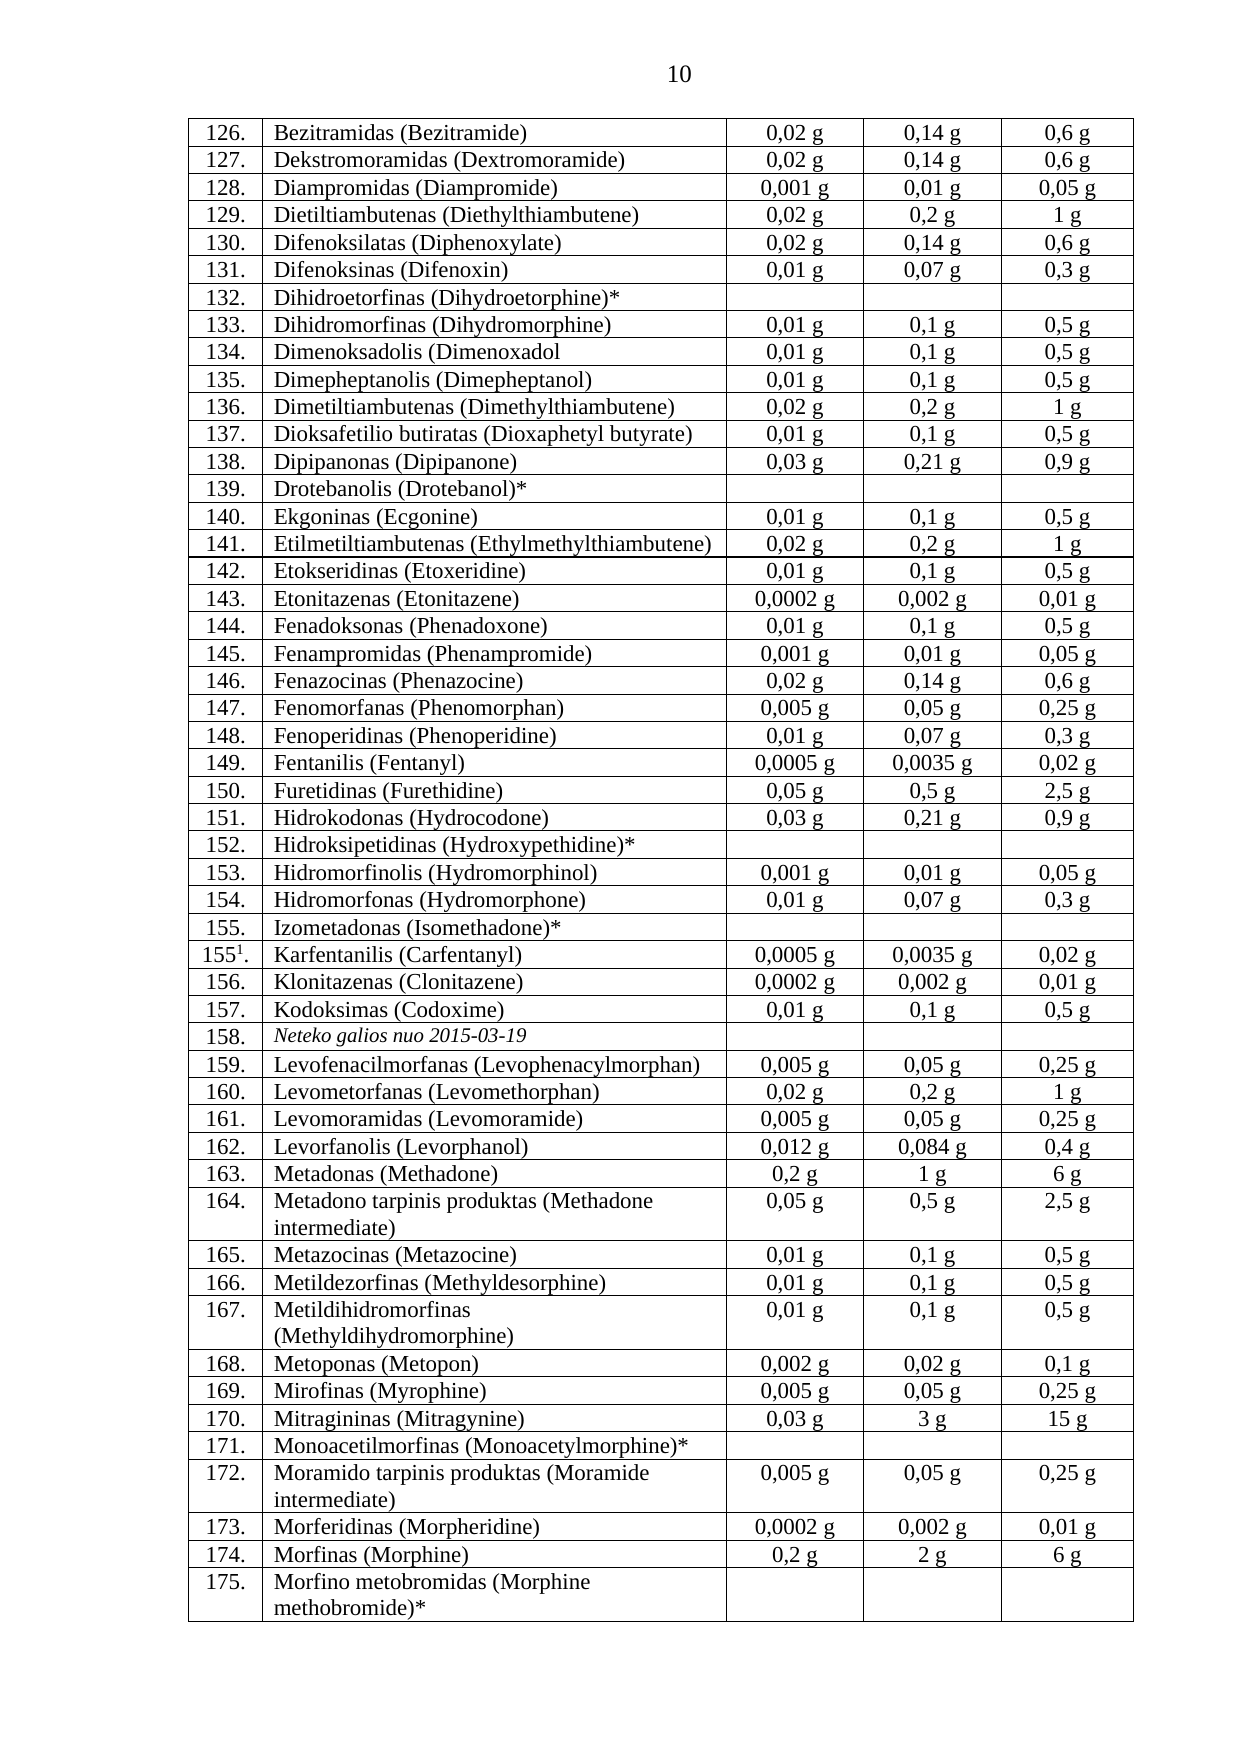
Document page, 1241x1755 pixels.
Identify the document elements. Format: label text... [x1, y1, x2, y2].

table_cell 0,02 g [727, 229, 863, 255]
table_cell 0,1 g [864, 612, 1001, 639]
table_cell 175. [189, 1568, 262, 1621]
table_cell 2,5 g [1002, 777, 1133, 803]
table_cell 1 g [1002, 201, 1133, 228]
table_cell 0,5 g [864, 777, 1001, 803]
table_cell 0,05 g [727, 1188, 863, 1240]
table_cell 0,4 g [1002, 1133, 1133, 1159]
table_cell 155. [189, 914, 262, 940]
table_cell [1134, 721, 1138, 748]
table_cell 2,5 g [1002, 1188, 1133, 1240]
table_cell [1134, 1567, 1138, 1621]
table_cell Morferidinas (Morpheridine) [263, 1513, 726, 1539]
table_cell [727, 1023, 863, 1049]
table_cell Fenazocinas (Phenazocine) [263, 667, 726, 693]
table_cell 0,5 g [1002, 366, 1133, 392]
table_cell 173. [189, 1513, 262, 1539]
table_cell Metildezorfinas (Methyldesorphine) [263, 1269, 726, 1295]
table_cell 160. [189, 1078, 262, 1104]
table_cell 132. [189, 284, 262, 310]
table_cell [1134, 968, 1138, 995]
table_cell 0,14 g [864, 229, 1001, 255]
table_cell Klonitazenas (Clonitazene) [263, 969, 726, 995]
table_cell 154. [189, 886, 262, 913]
table_cell 159. [189, 1051, 262, 1077]
table_cell 0,2 g [727, 1541, 863, 1567]
table_cell 0,5 g [1002, 558, 1133, 584]
table_cell Levofenacilmorfanas (Levophenacylmorphan) [263, 1051, 726, 1077]
table_cell 0,02 g [727, 667, 863, 693]
table_cell [1134, 283, 1138, 310]
table_cell [727, 475, 863, 502]
table_cell [1134, 1104, 1138, 1132]
table_cell [1134, 1459, 1138, 1512]
table_cell 143. [189, 585, 262, 611]
table_cell [1134, 1349, 1138, 1376]
table_cell 0,05 g [1002, 640, 1133, 666]
table_cell 0,01 g [1002, 969, 1133, 995]
table_cell 0,01 g [727, 366, 863, 392]
table_cell 0,6 g [1002, 147, 1133, 173]
table_cell 2 g [864, 1541, 1001, 1567]
table_cell 0,02 g [864, 1350, 1001, 1376]
table_cell [1134, 995, 1138, 1022]
table_cell [727, 914, 863, 940]
table_cell [1134, 146, 1138, 173]
table_cell 6 g [1002, 1160, 1133, 1187]
table_cell 0,01 g [727, 1241, 863, 1268]
table_cell 0,3 g [1002, 722, 1133, 748]
table_cell 0,0002 g [727, 585, 863, 611]
table_cell 0,01 g [727, 1269, 863, 1295]
table_cell 133. [189, 311, 262, 337]
table_cell [864, 914, 1001, 940]
table_cell 144. [189, 612, 262, 639]
table_cell 0,001 g [727, 640, 863, 666]
table_cell Etilmetiltiambutenas (Ethylmethylthiambutene) [263, 530, 726, 556]
table_cell 1 g [1002, 1078, 1133, 1104]
table_cell [1134, 1295, 1138, 1349]
table_cell Neteko galios nuo 2015-03-19 [263, 1023, 726, 1049]
table_cell Difenoksinas (Difenoxin) [263, 256, 726, 282]
table_cell Etonitazenas (Etonitazene) [263, 585, 726, 611]
table_cell 1 g [1002, 530, 1133, 556]
table_cell Furetidinas (Furethidine) [263, 777, 726, 803]
table_cell 0,005 g [727, 1105, 863, 1132]
table_cell 0,001 g [727, 859, 863, 885]
table_cell 0,084 g [864, 1133, 1001, 1159]
table_cell [1134, 502, 1138, 529]
table_cell [1002, 1023, 1133, 1049]
table_cell 0,01 g [727, 558, 863, 584]
table_cell 0,05 g [1002, 859, 1133, 885]
table_cell [1134, 556, 1138, 584]
table_cell 136. [189, 393, 262, 419]
table_cell 0,2 g [864, 393, 1001, 419]
table_cell [1134, 1431, 1138, 1458]
table_cell 0,1 g [864, 558, 1001, 584]
table_cell [1134, 474, 1138, 502]
table_cell 135. [189, 366, 262, 392]
table_cell 127. [189, 147, 262, 173]
table_cell 0,01 g [1002, 585, 1133, 611]
table_cell 163. [189, 1160, 262, 1187]
table_cell 0,0035 g [864, 749, 1001, 776]
table_cell [1134, 228, 1138, 255]
table_cell 126. [189, 119, 262, 146]
table_cell 148. [189, 722, 262, 748]
table_cell [1002, 914, 1133, 940]
table_cell [1134, 830, 1138, 858]
table_cell Fenoperidinas (Phenoperidine) [263, 722, 726, 748]
table_cell 0,001 g [727, 174, 863, 200]
table_cell Dimetiltiambutenas (Dimethylthiambutene) [263, 393, 726, 419]
table_cell 0,5 g [1002, 421, 1133, 447]
table_cell 164. [189, 1188, 262, 1240]
table_cell [1134, 255, 1138, 282]
table_cell 162. [189, 1133, 262, 1159]
table_cell Dimenoksadolis (Dimenoxadol [263, 338, 726, 365]
table_cell 0,01 g [727, 612, 863, 639]
table_cell 0,9 g [1002, 804, 1133, 830]
table_cell 142. [189, 558, 262, 584]
table_cell 0,5 g [1002, 338, 1133, 365]
table_cell 1551. [189, 941, 262, 967]
table_cell Etokseridinas (Etoxeridine) [263, 558, 726, 584]
table_cell 0,01 g [727, 421, 863, 447]
table_cell 0,02 g [1002, 941, 1133, 967]
table_cell 0,5 g [1002, 1269, 1133, 1295]
table_cell Metadonas (Methadone) [263, 1160, 726, 1187]
table_cell Hidroksipetidinas (Hydroxypethidine)* [263, 831, 726, 858]
table_cell 0,5 g [1002, 1241, 1133, 1268]
table_cell 0,6 g [1002, 229, 1133, 255]
table_cell 0,02 g [1002, 749, 1133, 776]
table_cell [1134, 310, 1138, 337]
table_cell [1134, 858, 1138, 885]
table_cell [1134, 803, 1138, 830]
table_cell 0,25 g [1002, 1105, 1133, 1132]
table_cell [864, 1023, 1001, 1049]
table_cell 171. [189, 1432, 262, 1458]
table_cell 161. [189, 1105, 262, 1132]
table_cell 0,1 g [864, 996, 1001, 1022]
table_cell 128. [189, 174, 262, 200]
table_cell 130. [189, 229, 262, 255]
table_cell [1134, 1159, 1138, 1187]
table_cell 174. [189, 1541, 262, 1567]
table_cell 0,02 g [727, 147, 863, 173]
table_cell 0,02 g [727, 1078, 863, 1104]
table_cell 3 g [864, 1405, 1001, 1431]
table_cell 0,1 g [864, 1241, 1001, 1268]
table_cell 0,01 g [727, 886, 863, 913]
table_cell [1134, 1512, 1138, 1539]
table_cell 0,02 g [727, 393, 863, 419]
table_cell 0,02 g [727, 530, 863, 556]
table_cell [1134, 748, 1138, 776]
table_cell Dietiltiambutenas (Diethylthiambutene) [263, 201, 726, 228]
table_cell 1 g [1002, 393, 1133, 419]
table_cell 0,5 g [1002, 503, 1133, 529]
table_cell 0,03 g [727, 804, 863, 830]
table_cell Morfinas (Morphine) [263, 1541, 726, 1567]
table_cell 15 g [1002, 1405, 1133, 1431]
table_cell [864, 1568, 1001, 1621]
table_cell 141. [189, 530, 262, 556]
table_cell 137. [189, 421, 262, 447]
table_cell 0,1 g [864, 421, 1001, 447]
table_cell 158. [189, 1023, 262, 1049]
table_cell 0,2 g [864, 201, 1001, 228]
table_cell [1134, 529, 1138, 556]
table_cell Metoponas (Metopon) [263, 1350, 726, 1376]
table_cell [1134, 776, 1138, 803]
table_cell 0,0005 g [727, 749, 863, 776]
table_cell 0,07 g [864, 722, 1001, 748]
table_cell [1134, 173, 1138, 200]
table_cell Mirofinas (Myrophine) [263, 1377, 726, 1404]
table_cell Diampromidas (Diampromide) [263, 174, 726, 200]
table_cell 0,6 g [1002, 119, 1133, 146]
table_cell 0,07 g [864, 256, 1001, 282]
table_cell 0,07 g [864, 886, 1001, 913]
table_cell 0,1 g [864, 311, 1001, 337]
table_cell 1 g [864, 1160, 1001, 1187]
table_cell 0,05 g [864, 1377, 1001, 1404]
table_cell [727, 831, 863, 858]
table_cell 138. [189, 448, 262, 474]
table_cell 0,05 g [864, 1460, 1001, 1512]
table_cell [1134, 337, 1138, 365]
table_cell 168. [189, 1350, 262, 1376]
table_cell 0,05 g [727, 777, 863, 803]
table_cell [1002, 1568, 1133, 1621]
table_cell Fentanilis (Fentanyl) [263, 749, 726, 776]
table_cell 0,1 g [864, 503, 1001, 529]
table_cell Metildihidromorfinas (Methyldihydromorphine) [263, 1296, 726, 1349]
table_cell 0,01 g [864, 640, 1001, 666]
table_cell 0,005 g [727, 695, 863, 721]
table_cell 0,01 g [727, 311, 863, 337]
table_cell Fenadoksonas (Phenadoxone) [263, 612, 726, 639]
table_cell 0,005 g [727, 1460, 863, 1512]
table_cell 0,05 g [864, 1051, 1001, 1077]
table_cell 0,05 g [864, 1105, 1001, 1132]
table_cell 165. [189, 1241, 262, 1268]
table_cell 0,01 g [727, 722, 863, 748]
table_cell 0,01 g [727, 338, 863, 365]
table_cell 0,005 g [727, 1377, 863, 1404]
table_cell [1134, 694, 1138, 721]
table_cell 147. [189, 695, 262, 721]
table_cell 0,9 g [1002, 448, 1133, 474]
table_cell [1002, 284, 1133, 310]
table_cell 0,3 g [1002, 886, 1133, 913]
table_cell Levomoramidas (Levomoramide) [263, 1105, 726, 1132]
table_cell 0,01 g [727, 503, 863, 529]
table_cell 129. [189, 201, 262, 228]
table_cell 0,1 g [1002, 1350, 1133, 1376]
table_cell 149. [189, 749, 262, 776]
table_cell [1134, 447, 1138, 474]
table_cell 146. [189, 667, 262, 693]
table_cell Dioksafetilio butiratas (Dioxaphetyl butyrate) [263, 421, 726, 447]
table_cell Drotebanolis (Drotebanol)* [263, 475, 726, 502]
table_cell [1134, 1077, 1138, 1104]
table_cell 0,25 g [1002, 1377, 1133, 1404]
table_cell 0,14 g [864, 119, 1001, 146]
table_cell 0,002 g [864, 969, 1001, 995]
table_cell 0,01 g [727, 996, 863, 1022]
table_cell Fenampromidas (Phenampromide) [263, 640, 726, 666]
table_cell [864, 475, 1001, 502]
table_cell 0,5 g [1002, 612, 1133, 639]
table_cell [1134, 1187, 1138, 1240]
table_cell 0,05 g [864, 695, 1001, 721]
table_cell [1134, 200, 1138, 228]
table_cell [1134, 913, 1138, 940]
table_cell 151. [189, 804, 262, 830]
table_cell Dipipanonas (Dipipanone) [263, 448, 726, 474]
table_cell 0,0002 g [727, 969, 863, 995]
table_cell [1002, 475, 1133, 502]
table_cell [1002, 831, 1133, 858]
table_cell Dihidroetorfinas (Dihydroetorphine)* [263, 284, 726, 310]
table_cell Ekgoninas (Ecgonine) [263, 503, 726, 529]
table_cell 0,2 g [727, 1160, 863, 1187]
table_cell 139. [189, 475, 262, 502]
table_cell 0,012 g [727, 1133, 863, 1159]
table_cell Metadono tarpinis produktas (Methadone intermediate) [263, 1188, 726, 1240]
table_cell [1134, 1540, 1138, 1567]
table_cell Karfentanilis (Carfentanyl) [263, 941, 726, 967]
table_cell 172. [189, 1460, 262, 1512]
table_cell 0,05 g [1002, 174, 1133, 200]
table_cell [864, 831, 1001, 858]
table_cell 153. [189, 859, 262, 885]
table_cell Hidromorfinolis (Hydromorphinol) [263, 859, 726, 885]
table_cell 0,01 g [1002, 1513, 1133, 1539]
table_cell 0,01 g [727, 256, 863, 282]
table_cell [1134, 1240, 1138, 1268]
table_cell 140. [189, 503, 262, 529]
table_cell [864, 284, 1001, 310]
table_cell 0,21 g [864, 448, 1001, 474]
table_cell [1134, 1376, 1138, 1404]
table_cell [1134, 666, 1138, 693]
table_cell 157. [189, 996, 262, 1022]
table_cell 0,5 g [1002, 996, 1133, 1022]
table_cell 0,03 g [727, 1405, 863, 1431]
table_cell [1134, 1268, 1138, 1295]
table_cell Hidromorfonas (Hydromorphone) [263, 886, 726, 913]
table_cell Kodoksimas (Codoxime) [263, 996, 726, 1022]
table_cell 0,03 g [727, 448, 863, 474]
table_cell Izometadonas (Isomethadone)* [263, 914, 726, 940]
table_cell Dekstromoramidas (Dextromoramide) [263, 147, 726, 173]
table_cell [1134, 118, 1138, 146]
table_cell [1134, 885, 1138, 913]
table_cell 0,02 g [727, 119, 863, 146]
table_cell 0,002 g [864, 585, 1001, 611]
table_cell [1134, 584, 1138, 611]
table_cell 152. [189, 831, 262, 858]
table_cell [1002, 1432, 1133, 1458]
table_cell Bezitramidas (Bezitramide) [263, 119, 726, 146]
table_cell 134. [189, 338, 262, 365]
table_cell 169. [189, 1377, 262, 1404]
table_cell 0,21 g [864, 804, 1001, 830]
table_cell 145. [189, 640, 262, 666]
table_cell 150. [189, 777, 262, 803]
table_cell Mitragininas (Mitragynine) [263, 1405, 726, 1431]
table_cell 0,005 g [727, 1051, 863, 1077]
table_cell 0,1 g [864, 366, 1001, 392]
table_cell 0,01 g [864, 174, 1001, 200]
table_cell [1134, 1404, 1138, 1431]
table_cell 0,0005 g [727, 941, 863, 967]
table_cell Morfino metobromidas (Morphine methobromide)* [263, 1568, 726, 1621]
table_cell Levorfanolis (Levorphanol) [263, 1133, 726, 1159]
table_cell [727, 1432, 863, 1458]
table_cell 0,01 g [864, 859, 1001, 885]
table_cell 0,02 g [727, 201, 863, 228]
table_cell 6 g [1002, 1541, 1133, 1567]
table_cell Hidrokodonas (Hydrocodone) [263, 804, 726, 830]
table_cell 0,14 g [864, 667, 1001, 693]
table_cell [1134, 639, 1138, 666]
table_cell 0,25 g [1002, 695, 1133, 721]
table_cell Monoacetilmorfinas (Monoacetylmorphine)* [263, 1432, 726, 1458]
table_cell [727, 284, 863, 310]
table_cell 131. [189, 256, 262, 282]
table_cell Difenoksilatas (Diphenoxylate) [263, 229, 726, 255]
table_cell Dihidromorfinas (Dihydromorphine) [263, 311, 726, 337]
table_cell [1134, 1050, 1138, 1077]
table_cell 0,01 g [727, 1296, 863, 1349]
table_cell 0,1 g [864, 1269, 1001, 1295]
table_cell [864, 1432, 1001, 1458]
table_cell Moramido tarpinis produktas (Moramide intermediate) [263, 1460, 726, 1512]
table_cell 0,1 g [864, 1296, 1001, 1349]
table_cell 0,1 g [864, 338, 1001, 365]
table_cell Dimepheptanolis (Dimepheptanol) [263, 366, 726, 392]
table_cell Fenomorfanas (Phenomorphan) [263, 695, 726, 721]
table_cell 156. [189, 969, 262, 995]
table_cell 0,5 g [864, 1188, 1001, 1240]
table_cell [1134, 1132, 1138, 1159]
table_cell 0,3 g [1002, 256, 1133, 282]
table_cell 0,0002 g [727, 1513, 863, 1539]
table_cell [1134, 1022, 1138, 1049]
table_cell [1134, 940, 1138, 967]
table_cell [1134, 392, 1138, 419]
table_cell 166. [189, 1269, 262, 1295]
table_cell [1134, 365, 1138, 392]
table_cell 0,6 g [1002, 667, 1133, 693]
table_cell [1134, 420, 1138, 447]
table_cell 0,002 g [727, 1350, 863, 1376]
table_cell 0,5 g [1002, 1296, 1133, 1349]
table_cell 0,0035 g [864, 941, 1001, 967]
table_cell Levometorfanas (Levomethorphan) [263, 1078, 726, 1104]
table_cell 0,2 g [864, 1078, 1001, 1104]
table_cell 0,002 g [864, 1513, 1001, 1539]
table_cell 0,5 g [1002, 311, 1133, 337]
table_cell 167. [189, 1296, 262, 1349]
table_cell 0,2 g [864, 530, 1001, 556]
table_cell 0,25 g [1002, 1051, 1133, 1077]
table_cell 0,25 g [1002, 1460, 1133, 1512]
table_cell [1134, 611, 1138, 639]
table_cell 0,14 g [864, 147, 1001, 173]
table_cell 170. [189, 1405, 262, 1431]
table_cell Metazocinas (Metazocine) [263, 1241, 726, 1268]
table_cell [727, 1568, 863, 1621]
